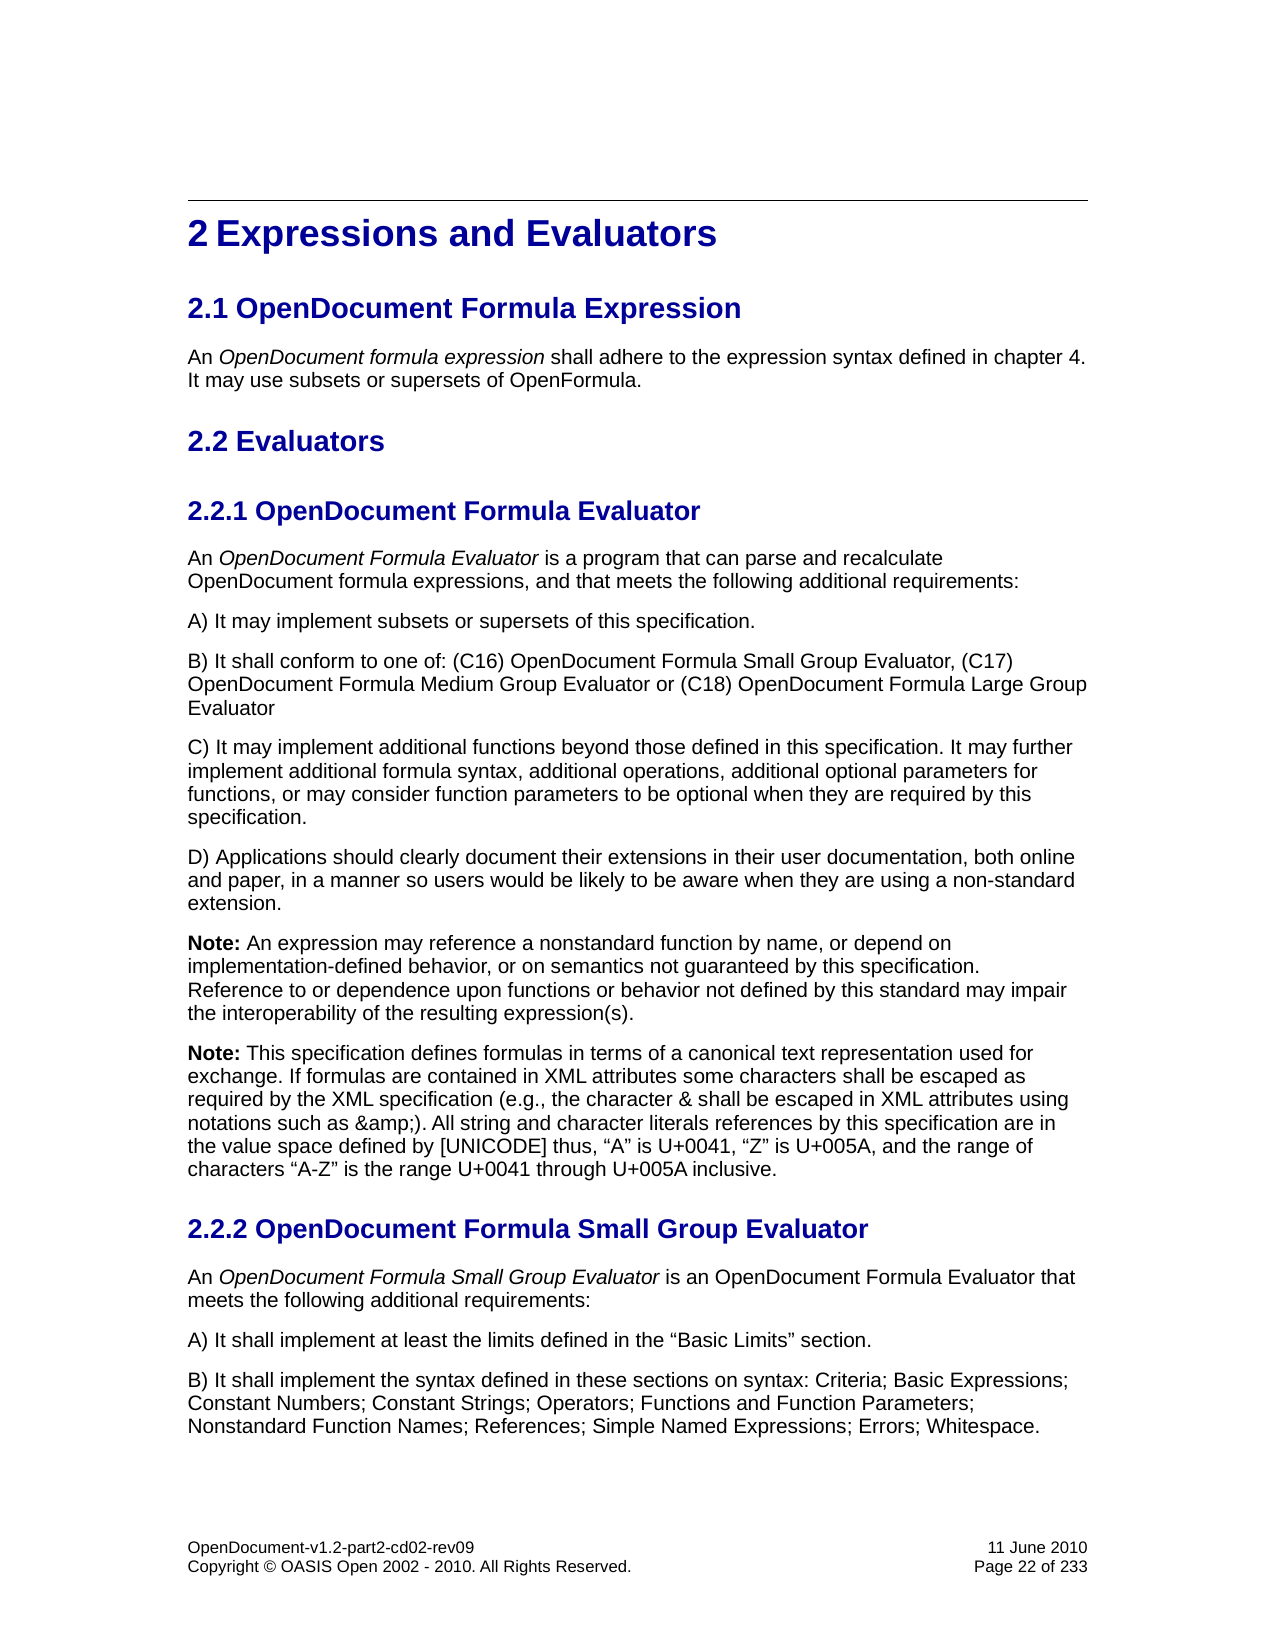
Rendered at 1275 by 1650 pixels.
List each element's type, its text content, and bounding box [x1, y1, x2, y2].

text An OpenDocument Formula Evaluator is a program that can parse and recalculate OpenDocument formula expressions, and that meets the following additional requirements: [187, 547, 1088, 593]
list Applications should clearly document their extensions in their user documentation, both online and paper, in a manner so users would be likely to be aware when they are using a non-standard extension. [187, 846, 1088, 915]
subtitle OpenDocument Formula Expression [187, 292, 1088, 325]
text Note: An expression may reference a nonstandard function by name, or depend on implementation-defined behavior, or on semantics not guaranteed by this specification. Reference to or dependence upon functions or behavior not defined by this standard may impair the interoperability of the resulting expression(s). [187, 932, 1088, 1025]
list It shall conform to one of: (C16) OpenDocument Formula Small Group Evaluator, (C17) OpenDocument Formula Medium Group Evaluator or (C18) OpenDocument Formula Large Group Evaluator [187, 650, 1088, 719]
list It may implement subsets or supersets of this specification. [187, 610, 1088, 633]
subtitle OpenDocument Formula Evaluator [187, 496, 1088, 526]
subtitle Evaluators [187, 425, 1088, 458]
subtitle Expressions and Evaluators [187, 201, 1088, 254]
list It shall implement at least the limits defined in the “Basic Limits” section. [187, 1328, 1088, 1352]
text An OpenDocument Formula Small Group Evaluator is an OpenDocument Formula Evaluator that meets the following additional requirements: [187, 1265, 1088, 1312]
text Note: This specification defines formulas in terms of a canonical text representation used for exchange. If formulas are contained in XML attributes some characters shall be escaped as required by the XML specification (e.g., the character & shall be escaped in XML attributes using notations such as &amp;). All string and character literals references by this specification are in the value space defined by [UNICODE] thus, “A” is U+0041, “Z” is U+005A, and the range of characters “A-Z” is the range U+0041 through U+005A inclusive. [187, 1042, 1088, 1181]
subtitle OpenDocument Formula Small Group Evaluator [187, 1214, 1088, 1244]
list It shall implement the syntax defined in these sections on syntax: Criteria; Basic Expressions; Constant Numbers; Constant Strings; Operators; Functions and Function Parameters; Nonstandard Function Names; References; Simple Named Expressions; Errors; Whitespace. [187, 1368, 1088, 1438]
text An OpenDocument formula expression shall adhere to the expression syntax defined in chapter 4. It may use subsets or supersets of OpenFormula. [187, 346, 1088, 392]
list It may implement additional functions beyond those defined in this specification. It may further implement additional formula syntax, additional operations, additional optional parameters for functions, or may consider function parameters to be optional when they are required by this specification. [187, 736, 1088, 829]
